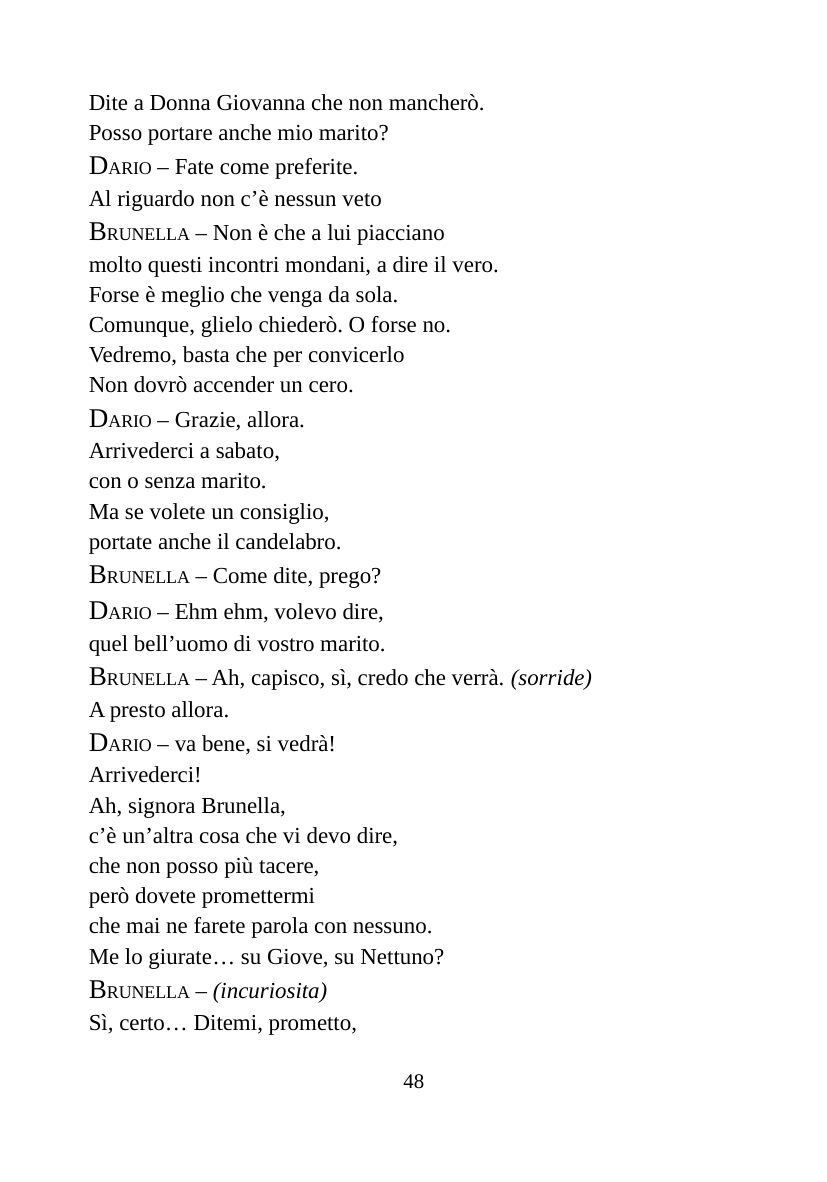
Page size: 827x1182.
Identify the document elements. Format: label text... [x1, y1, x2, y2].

text Al riguardo non c’è nessun veto [88, 185, 738, 211]
text che mai ne farete parola con nessuno. [88, 913, 738, 939]
text Brunella – Ah, capisco, sì, credo che verrà. (sorride) [88, 660, 738, 691]
text Brunella – Non è che a lui piacciano [88, 215, 738, 246]
text con o senza marito. [88, 468, 738, 494]
text Dite a Donna Giovanna che non mancherò. [88, 88, 738, 115]
text Dario – Grazie, allora. [88, 402, 738, 433]
text Dario – Fate come preferite. [88, 149, 738, 180]
text Comunque, glielo chiederò. O forse no. [88, 311, 738, 337]
text molto questi incontri mondani, a dire il vero. [88, 251, 738, 277]
text che non posso più tacere, [88, 852, 738, 878]
text Dario – Ehm ehm, volevo dire, [88, 594, 738, 625]
text Non dovrò accender un cero. [88, 371, 738, 398]
text quel bell’uomo di vostro marito. [88, 630, 738, 656]
text Me lo giurate… su Giove, su Nettuno? [88, 943, 738, 969]
text Ah, signora Brunella, [88, 792, 738, 818]
text però dovete promettermi [88, 882, 738, 909]
text Sì, certo… Ditemi, prometto, [88, 1009, 738, 1035]
text Vedremo, basta che per convicerlo [88, 341, 738, 368]
text c’è un’altra cosa che vi devo dire, [88, 822, 738, 848]
text portate anche il candelabro. [88, 528, 738, 554]
text Posso portare anche mio marito? [88, 119, 738, 145]
text Arrivederci a sabato, [88, 437, 738, 464]
text Dario – va bene, si vedrà! [88, 726, 738, 757]
text A presto allora. [88, 696, 738, 722]
text Ma se volete un consiglio, [88, 498, 738, 524]
text Brunella – Come dite, prego? [88, 558, 738, 589]
text Forse è meglio che venga da sola. [88, 281, 738, 307]
text Arrivederci! [88, 762, 738, 788]
text Brunella – (incuriosita) [88, 973, 738, 1004]
